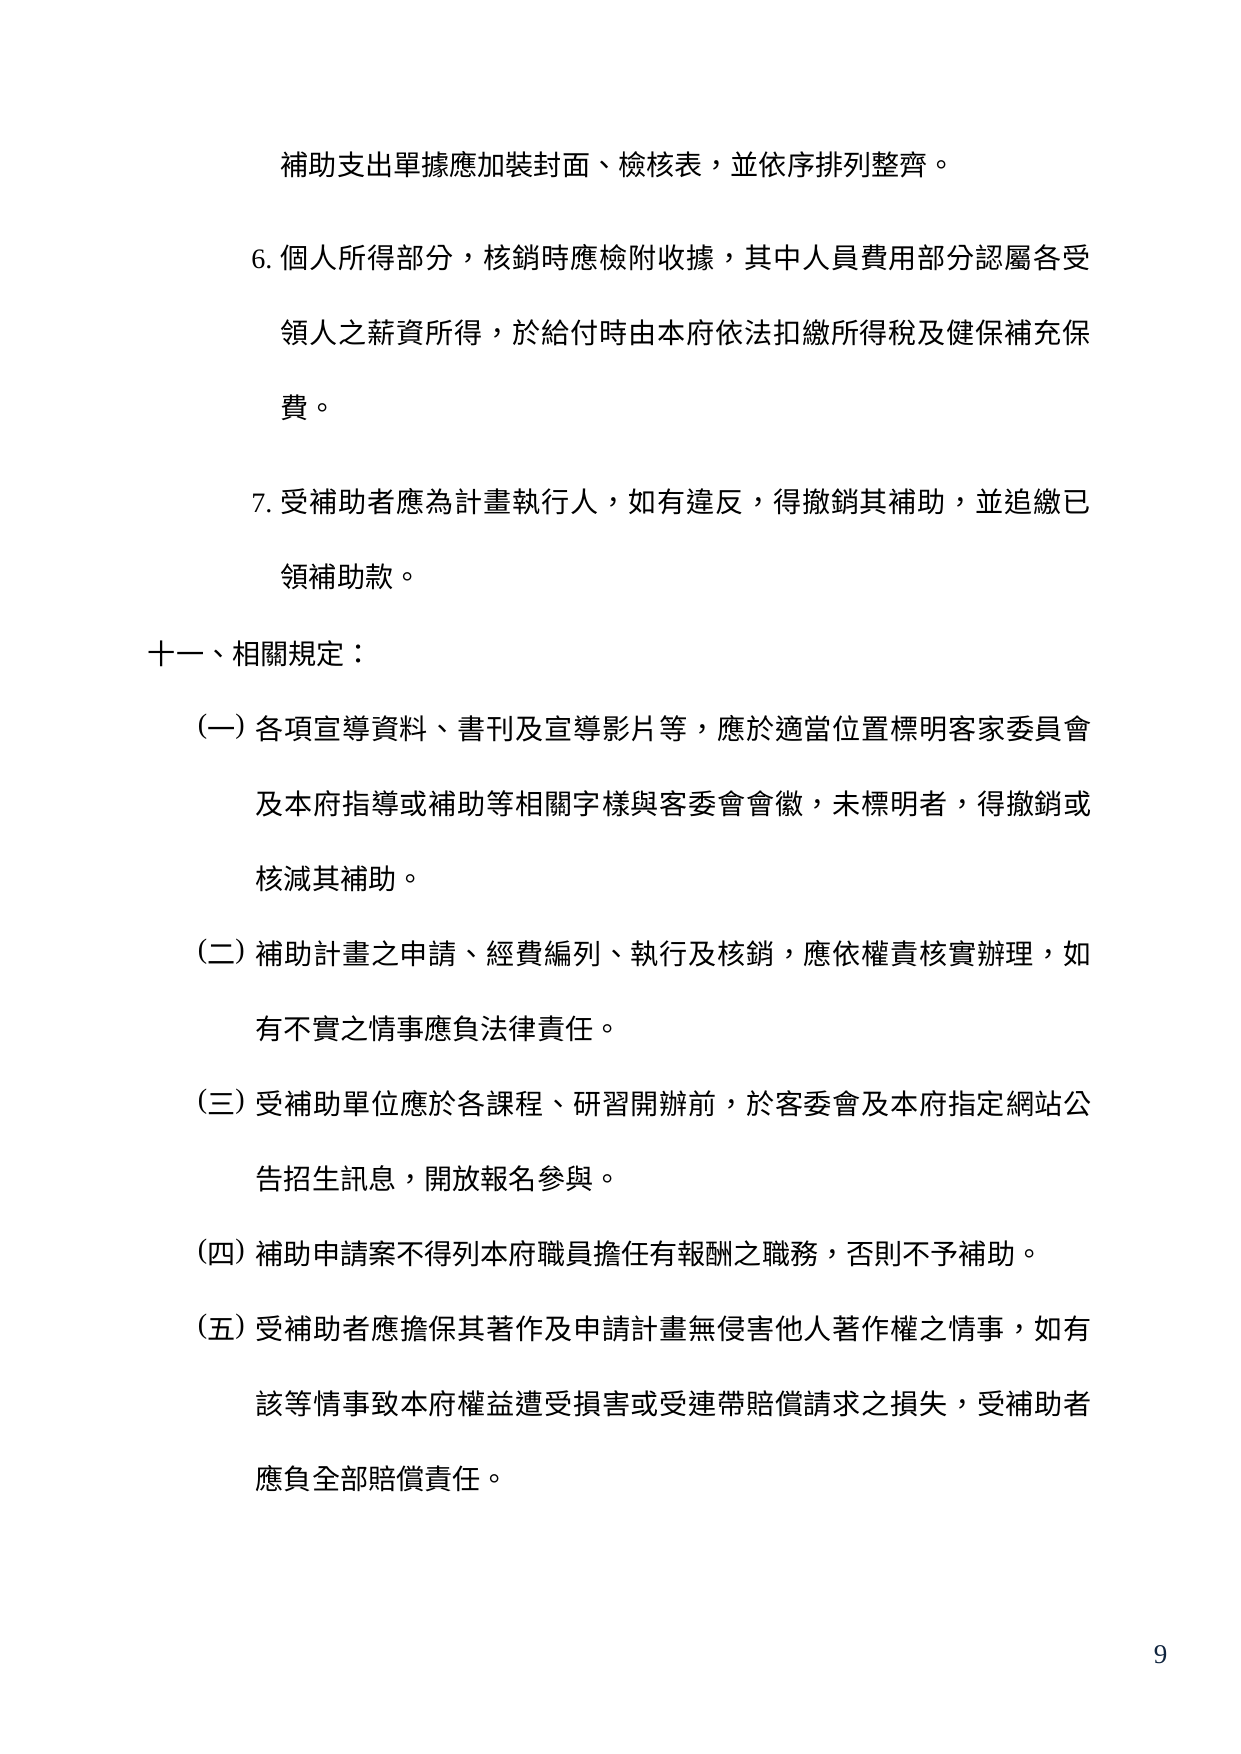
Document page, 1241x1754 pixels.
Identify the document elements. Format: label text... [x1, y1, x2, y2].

list 個人所得部分，核銷時應檢附收據，其中人員費用部分認屬各受領人之薪資所得，於給付時由本府依法扣繳所得稅及健保補充保費。 [251, 219, 1092, 444]
list 補助計畫之申請、經費編列、執行及核銷，應依權責核實辦理，如有不實之情事應負法律責任。 [198, 932, 1092, 1082]
list 受補助單位應於各課程、研習開辦前，於客委會及本府指定網站公告招生訊息，開放報名參與。 [198, 1082, 1092, 1232]
list 補助申請案不得列本府職員擔任有報酬之職務，否則不予補助。 [198, 1232, 1092, 1307]
list 各項宣導資料、書刊及宣導影片等，應於適當位置標明客家委員會及本府指導或補助等相關字樣與客委會會徽，未標明者，得撤銷或核減其補助。 [198, 707, 1092, 932]
list 受補助者應擔保其著作及申請計畫無侵害他人著作權之情事，如有該等情事致本府權益遭受損害或受連帶賠償請求之損失，受補助者應負全部賠償責任。 [198, 1307, 1092, 1532]
list 受補助者應為計畫執行人，如有違反，得撤銷其補助，並追繳已領補助款。 [251, 463, 1092, 613]
list 相關規定： [148, 632, 1092, 707]
list 補助支出單據應加裝封面、檢核表，並依序排列整齊。 [251, 126, 1092, 201]
